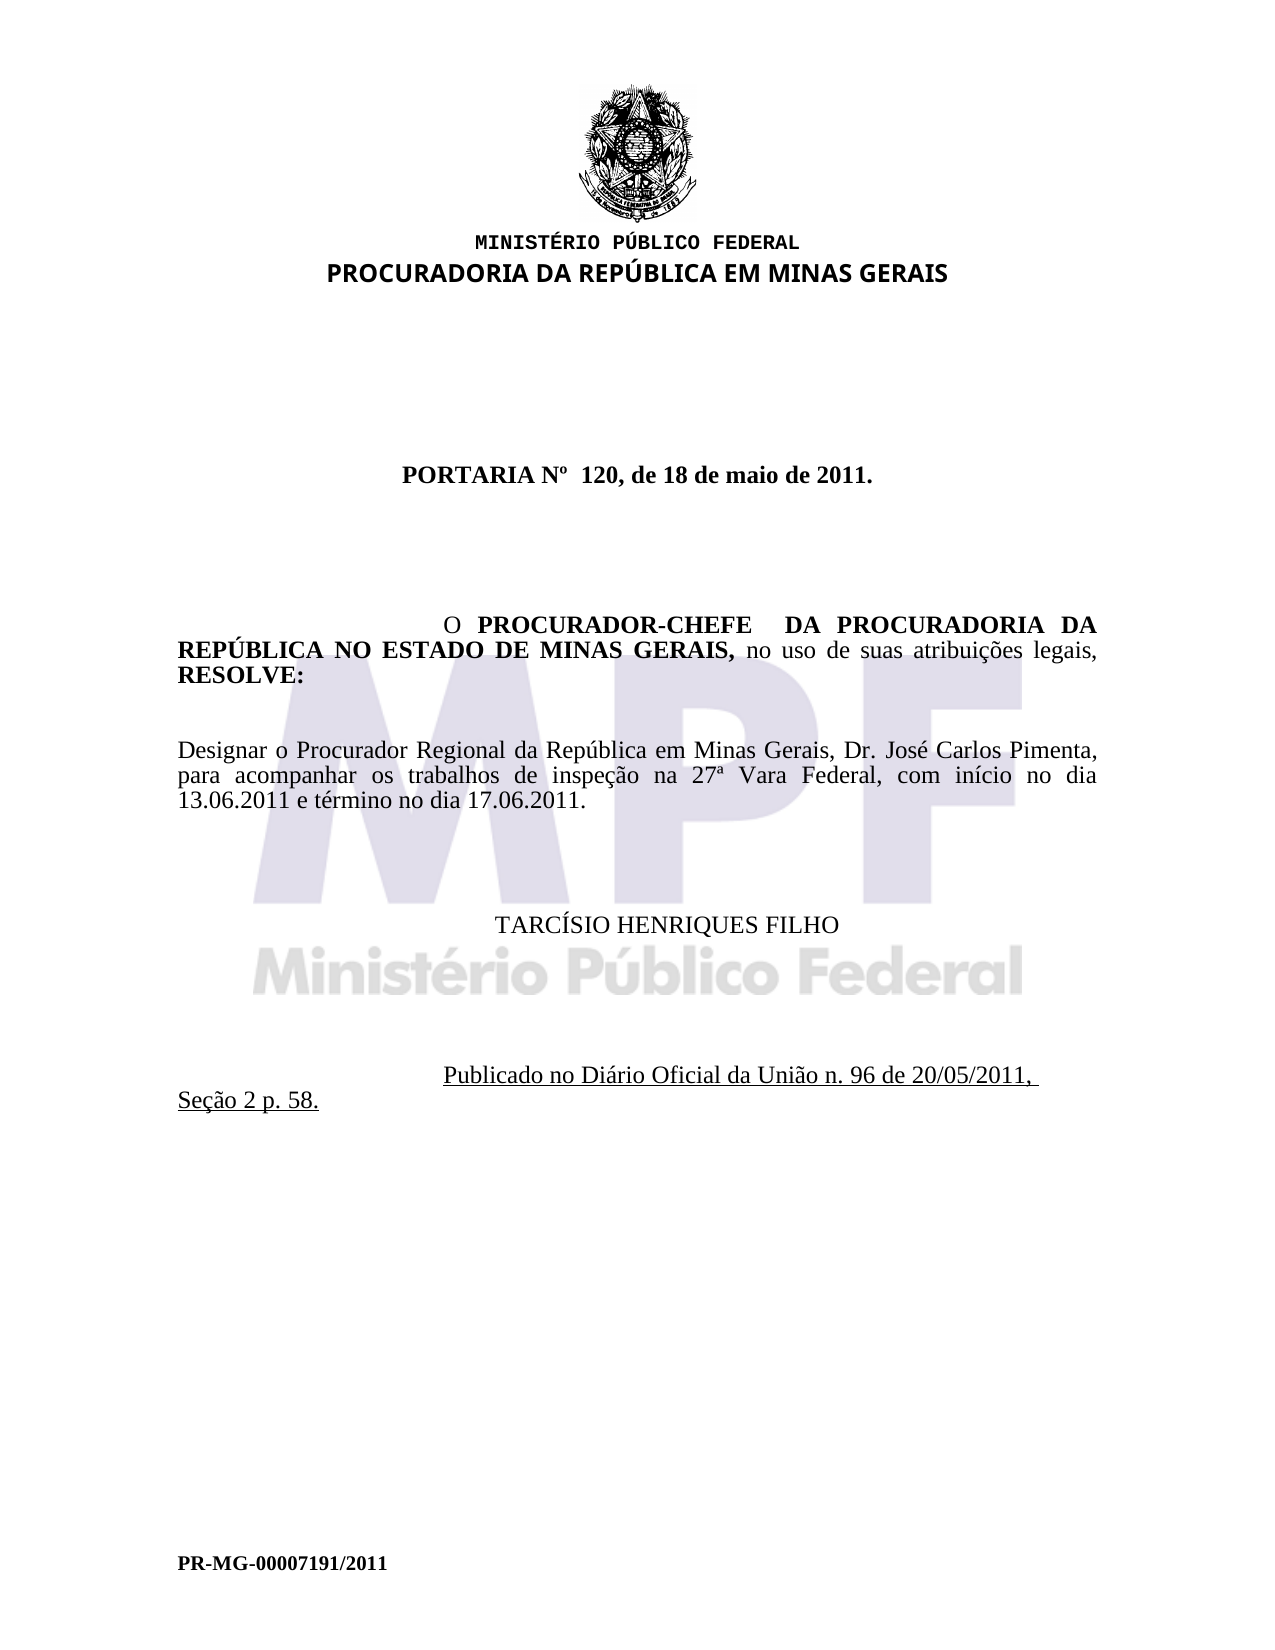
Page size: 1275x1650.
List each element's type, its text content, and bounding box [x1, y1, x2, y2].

picture [253, 688, 1022, 738]
picture [253, 813, 1022, 913]
text Publicado no Diário Oficial da União n. 96 de 20/05/2011, Seção 2 p. 58. [177, 1063, 1098, 1113]
text TARCÍSIO HENRIQUES FILHO [177, 913, 1098, 938]
text PORTARIA Nº 120, de 18 de maio de 2011. [177, 463, 1098, 488]
text Designar o Procurador Regional da República em Minas Gerais, Dr. José Carlos Pimenta, para acompanhar os trabalhos de inspeção na 27ª Vara Federal, com início no dia 13.06.2011 e término no dia 17.06.2011. [177, 738, 1098, 813]
text O PROCURADOR-CHEFE DA PROCURADORIA DA REPÚBLICA NO ESTADO DE MINAS GERAIS, no uso de suas atribuições legais, RESOLVE: [177, 613, 1098, 688]
picture [578, 84, 697, 223]
picture [253, 938, 1022, 995]
